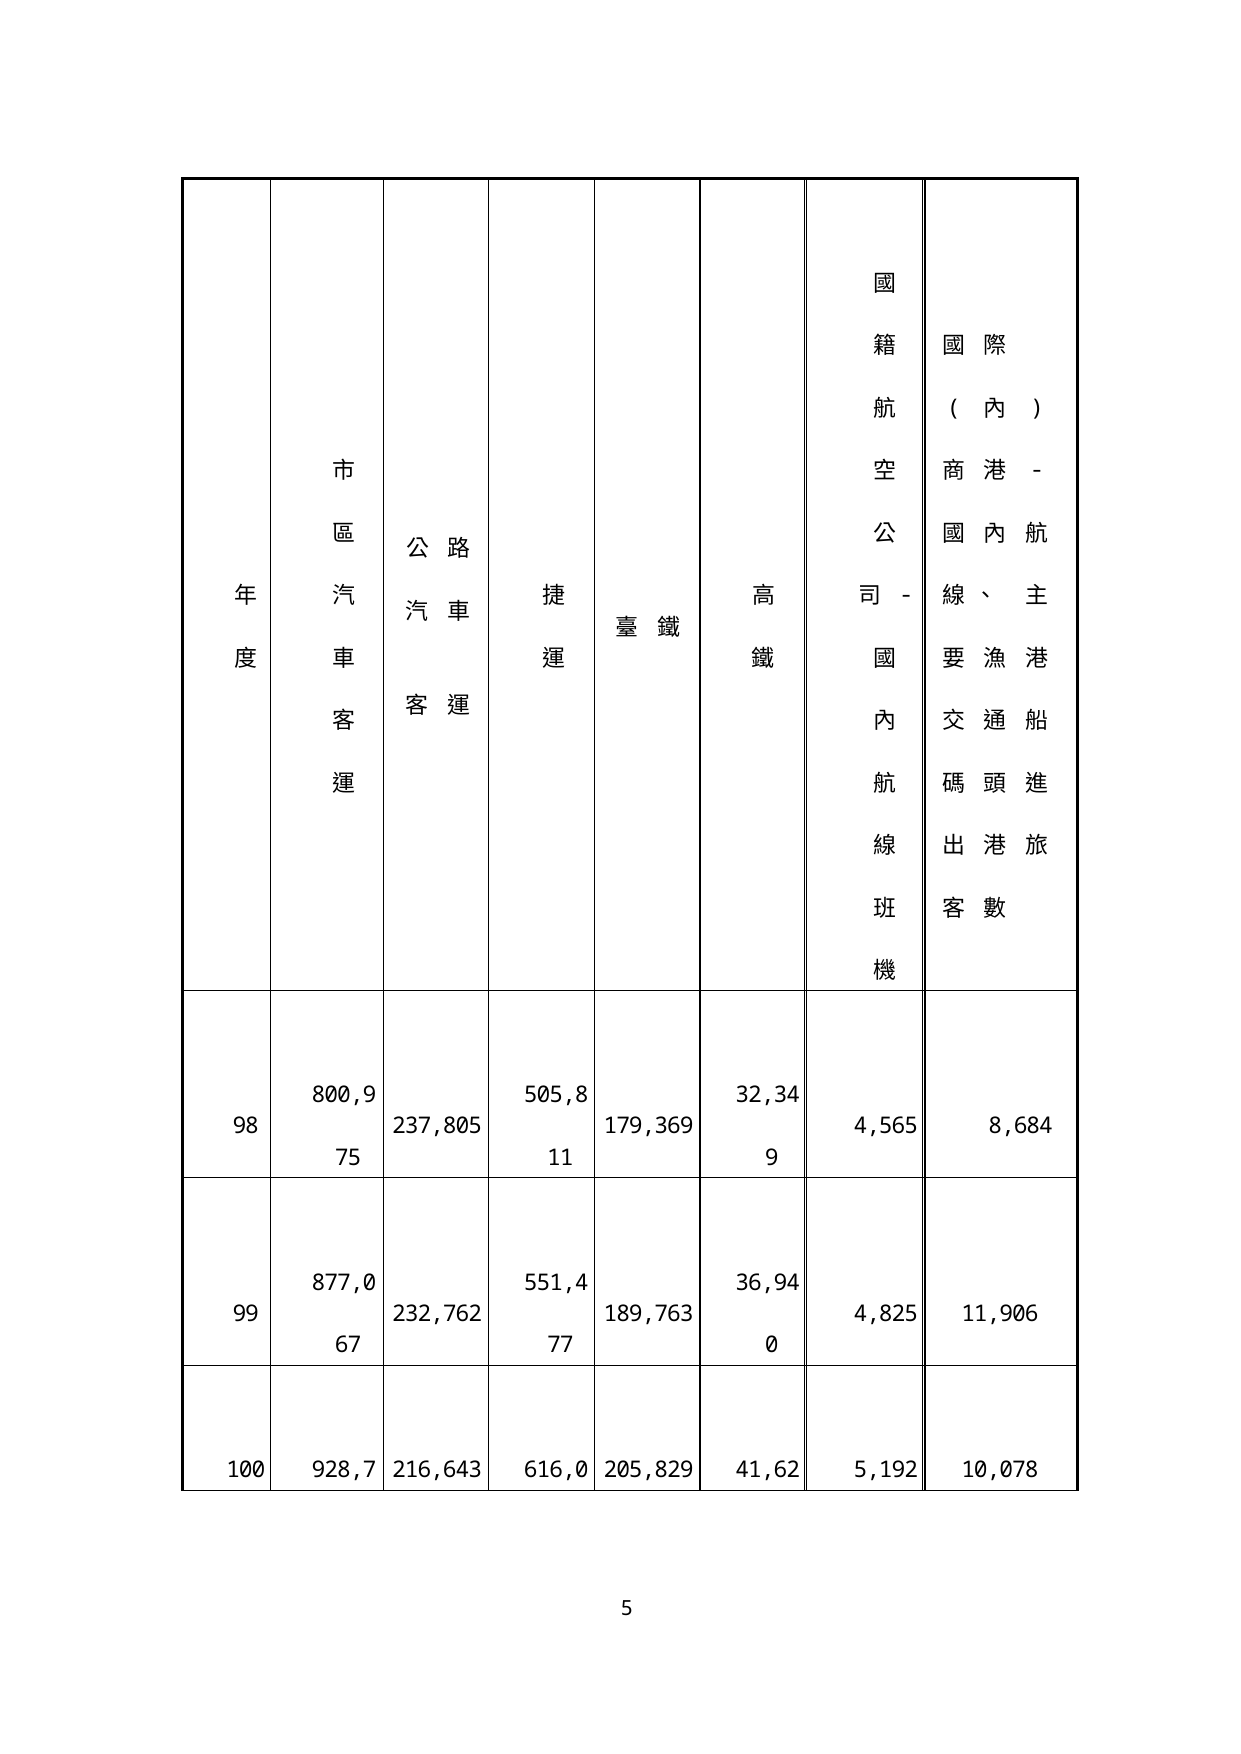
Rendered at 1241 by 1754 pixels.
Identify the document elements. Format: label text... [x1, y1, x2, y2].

table_cell 232,762 [384, 1178, 488, 1365]
table_cell 41,62 [701, 1366, 804, 1490]
table_cell 928,7 [271, 1366, 383, 1490]
table_cell 4,825 [807, 1178, 922, 1365]
table_header 年度 [184, 180, 270, 990]
table_cell 99 [184, 1178, 270, 1365]
table_header 臺鐵 [595, 180, 699, 990]
table_cell 10,078 [926, 1366, 1076, 1490]
table_cell 179,369 [595, 991, 699, 1177]
table_cell 32,349 [701, 991, 804, 1177]
table_cell 36,940 [701, 1178, 804, 1365]
table_header 國際(內)商港-國內航線、主要漁港交通船碼頭進出港旅客數 [926, 180, 1076, 990]
table_cell 189,763 [595, 1178, 699, 1365]
table_cell 237,805 [384, 991, 488, 1177]
table_cell 216,643 [384, 1366, 488, 1490]
table_cell 5,192 [807, 1366, 922, 1490]
table_header 公路汽車 客運 [384, 180, 488, 990]
table_cell 11,906 [926, 1178, 1076, 1365]
table_header 高鐵 [701, 180, 804, 990]
table_cell 551,477 [489, 1178, 594, 1365]
table_cell 8,684 [926, 991, 1076, 1177]
table_cell 205,829 [595, 1366, 699, 1490]
table_cell 505,811 [489, 991, 594, 1177]
table_cell 877,067 [271, 1178, 383, 1365]
table_header 捷運 [489, 180, 594, 990]
table_cell 4,565 [807, 991, 922, 1177]
table_cell 100 [184, 1366, 270, 1490]
table_cell 616,0 [489, 1366, 594, 1490]
table_cell 800,975 [271, 991, 383, 1177]
table_header 市區汽車 客運 [271, 180, 383, 990]
table_header 國籍航空公司-國內航線班機 [807, 180, 922, 990]
table_cell 98 [184, 991, 270, 1177]
